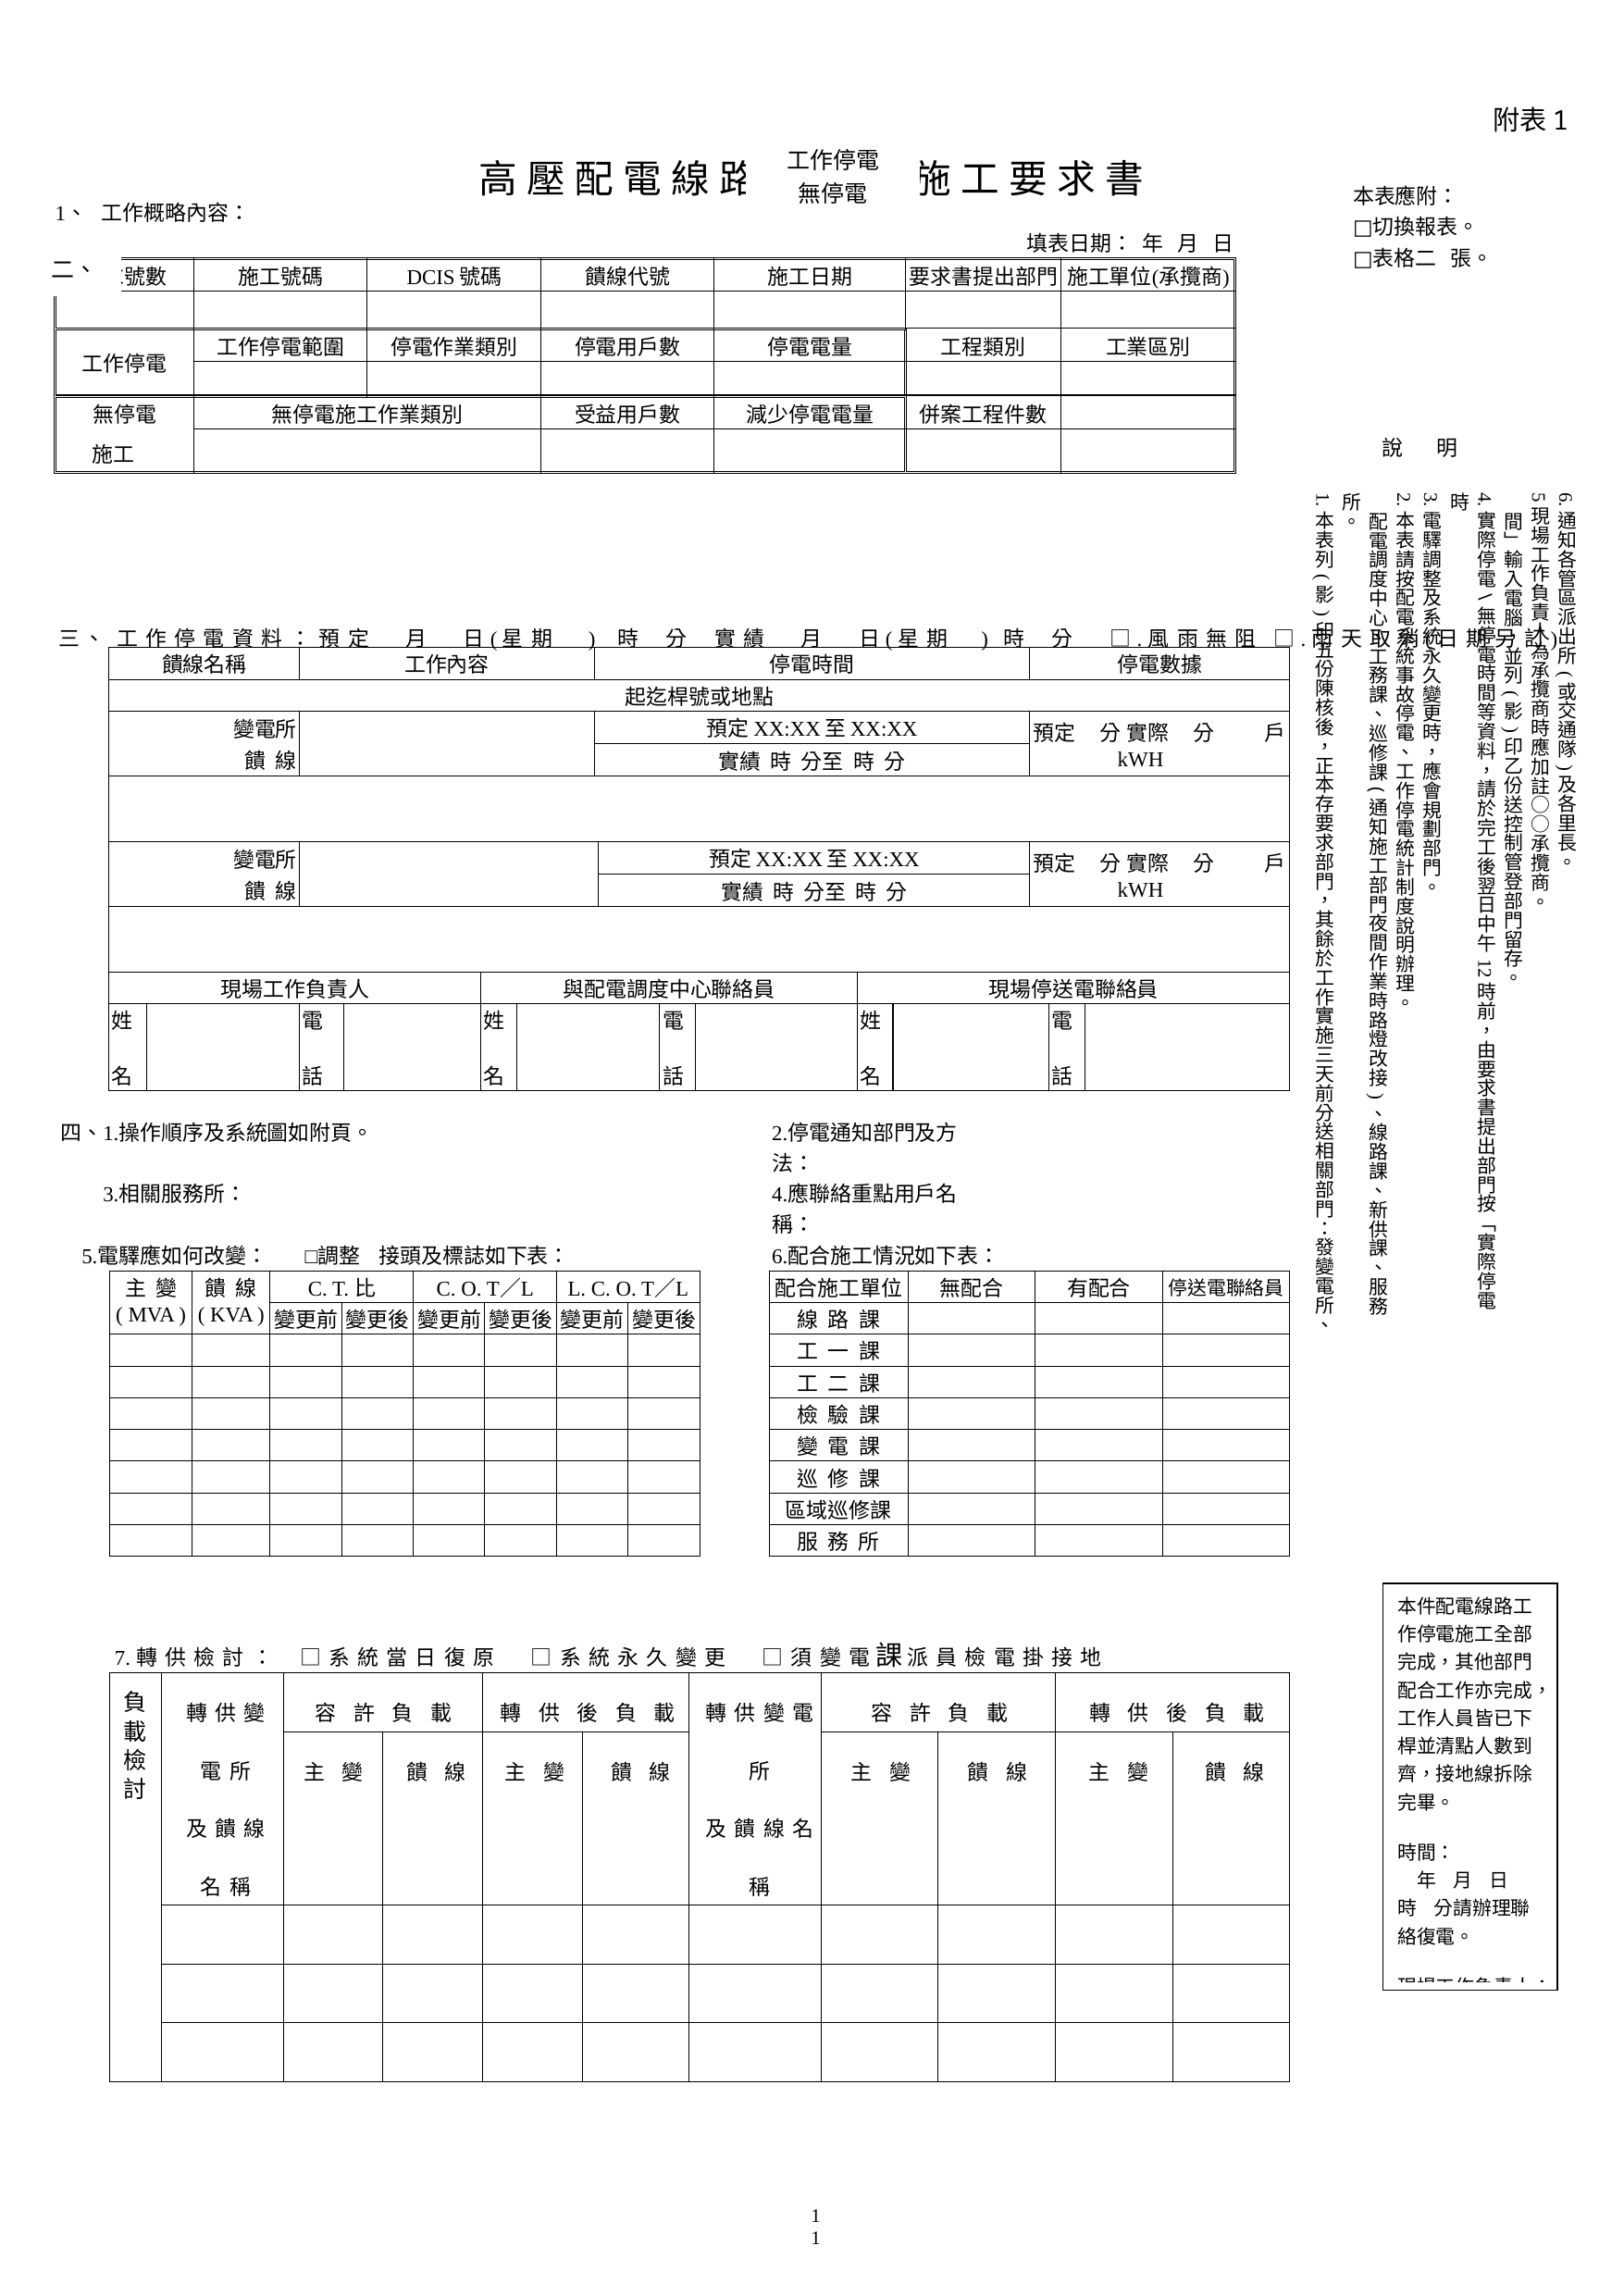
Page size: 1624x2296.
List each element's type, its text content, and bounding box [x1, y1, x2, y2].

table_cell 預定 分 實際 分 戶 kWH [1030, 842, 1289, 906]
table_cell 檢 驗 課 [770, 1398, 908, 1429]
table_cell [557, 1367, 627, 1397]
table_cell [689, 2023, 821, 2081]
table_cell 停送電聯絡員 [1163, 1272, 1289, 1302]
table_cell [110, 1334, 192, 1366]
text 填表日期： 年 月 日 [1026, 227, 1339, 257]
table_cell 變更後 [628, 1303, 700, 1334]
table_cell [938, 1905, 1055, 1964]
table_cell [483, 1905, 582, 1964]
table_cell [938, 1965, 1055, 2022]
table_cell [907, 429, 1060, 470]
table_cell [689, 1965, 821, 2022]
table_cell [270, 1494, 341, 1524]
table_cell 停電電量 [714, 330, 904, 361]
table_cell C. O. T／L [414, 1272, 556, 1302]
table_cell 主 變 [1056, 1732, 1172, 1905]
table_header DCIS號碼 [367, 260, 540, 291]
table_cell [909, 1494, 1035, 1524]
table_header 轉供變電所 及饋線名稱 [162, 1673, 283, 1905]
table_cell [1173, 2023, 1289, 2081]
table_cell [414, 1367, 484, 1397]
table_cell C. T. 比 [270, 1272, 413, 1302]
text 附表1 [55, 95, 1568, 138]
table_cell [557, 1525, 627, 1556]
table_cell 姓 名 [858, 1004, 892, 1090]
table_cell 6.配合施工情況如下表： [769, 1239, 1289, 1271]
text 7.轉供檢討： □系統當日復原 □系統永久變更 □須變電課派員檢電掛接地 [55, 1615, 1382, 1672]
table_cell 饋 線 [383, 1732, 482, 1905]
table_cell [110, 1461, 192, 1493]
table_cell [1163, 1430, 1289, 1460]
table_cell [57, 1429, 109, 1460]
table_cell [344, 1004, 480, 1090]
text 本表應附： [1353, 180, 1510, 210]
table_cell [162, 1905, 283, 1964]
table_cell 電 話 [660, 1004, 695, 1090]
table_cell [822, 1965, 937, 2022]
table_cell 巡 修 課 [770, 1461, 908, 1493]
text 時間： [1397, 1837, 1543, 1865]
table_cell [270, 1398, 341, 1429]
table_cell [557, 1494, 627, 1524]
table_cell [628, 1430, 700, 1460]
table_header 停電數據 [1030, 648, 1289, 678]
table_cell 停電作業類別 [367, 330, 540, 361]
text □表格二 張。 [1353, 242, 1510, 272]
text 年 月 日 時 分請辦理聯絡復電。 [1397, 1865, 1543, 1949]
table_cell [909, 1398, 1035, 1429]
table_cell [57, 1334, 109, 1366]
table_cell [342, 1494, 413, 1524]
table_cell [300, 842, 598, 906]
table_header 四、1.操作順序及系統圖如附頁。 [57, 1116, 769, 1177]
table_cell [485, 1430, 556, 1460]
table_cell 主 變 [822, 1732, 937, 1905]
table_cell 預定XX:XX至XX:XX [595, 712, 1029, 743]
table_cell [1163, 1367, 1289, 1397]
table_cell [485, 1367, 556, 1397]
table_cell [906, 292, 1060, 328]
table_cell [1056, 1965, 1172, 2022]
table_cell 實績 時 分至 時 分 [595, 744, 1029, 776]
table_cell [557, 1398, 627, 1429]
table_cell [57, 1302, 109, 1334]
table_cell [557, 1334, 627, 1366]
table_cell [485, 1334, 556, 1366]
table_cell [909, 1461, 1035, 1493]
table_cell [270, 1334, 341, 1366]
table_cell [383, 2023, 482, 2081]
table_cell [383, 1905, 482, 1964]
text 三、工作停電資料：預定 月 日(星期 ) 時 分 實績 月 日(星期 ) 時 分 □.風雨無阻 □.雨天取消(日期另訂) [55, 590, 1568, 647]
table_cell [1035, 1430, 1162, 1460]
table_cell [938, 2023, 1055, 2081]
table_cell 無配合 [909, 1272, 1035, 1302]
table_cell [1035, 1494, 1162, 1524]
table_cell [284, 1965, 382, 2022]
table_cell 無停電施工作業類別 [194, 398, 540, 428]
table_cell 現場工作負責人 [109, 973, 480, 1003]
table_cell [1061, 396, 1233, 428]
table_cell 變更後 [485, 1303, 556, 1334]
table_cell [192, 1525, 269, 1556]
table_cell 姓 名 [481, 1004, 516, 1090]
table_cell [517, 1004, 659, 1090]
table_header 容 許 負 載 [822, 1673, 1055, 1731]
table_header 轉 供 後 負 載 [1056, 1673, 1289, 1731]
table_cell 工業區別 [1061, 329, 1233, 361]
table_cell [342, 1525, 413, 1556]
table_header 施工單位(承攬商) [1061, 260, 1233, 291]
table_header [995, 1116, 1289, 1177]
table_cell 工程類別 [907, 329, 1060, 361]
table_cell 預定 分 實際 分 戶 kWH [1030, 712, 1289, 776]
table_cell [483, 1965, 582, 2022]
table_cell 變 電 課 [770, 1430, 908, 1460]
table_cell 受益用戶數 [541, 398, 713, 428]
table_cell [485, 1398, 556, 1429]
table_cell 停電用戶數 [541, 330, 713, 361]
table_cell [192, 1334, 269, 1366]
table_cell 5.電驛應如何改變： [57, 1239, 302, 1271]
list 工作概略內容： [55, 196, 746, 227]
table_cell [414, 1430, 484, 1460]
table_cell [342, 1334, 413, 1366]
table_cell [714, 362, 904, 394]
table_cell 主 變 [284, 1732, 382, 1905]
table_cell [628, 1367, 700, 1397]
table_cell [907, 362, 1060, 394]
table_cell [1163, 1303, 1289, 1334]
table_cell 變更後 [342, 1303, 413, 1334]
table_cell [1061, 429, 1233, 470]
table_cell [1056, 1905, 1172, 1964]
table_cell [909, 1303, 1035, 1334]
table_cell [485, 1525, 556, 1556]
table_cell 電 話 [300, 1004, 343, 1090]
table_cell [714, 292, 905, 328]
table_cell 電 話 [1049, 1004, 1085, 1090]
table_cell [192, 1398, 269, 1429]
table_header 容 許 負 載 [284, 1673, 482, 1731]
table_header 要求書提出部門 [906, 260, 1060, 291]
list [920, 196, 1339, 227]
table_cell 變電所 饋 線 [109, 712, 299, 776]
table_cell [270, 1525, 341, 1556]
table_cell 配合施工單位 [770, 1272, 908, 1302]
table_cell [414, 1525, 484, 1556]
table_cell [284, 2023, 382, 2081]
table_cell [1163, 1398, 1289, 1429]
table_cell [541, 362, 713, 394]
table_cell [1035, 1303, 1162, 1334]
table_cell 工作停電 [56, 330, 193, 394]
table_cell [300, 712, 594, 776]
table_cell 4.應聯絡重點用戶名稱： [769, 1177, 995, 1238]
table_cell [485, 1461, 556, 1493]
table_cell [628, 1334, 700, 1366]
table_header 工作內容 [300, 648, 594, 678]
table_cell 工 二 課 [770, 1367, 908, 1397]
table_cell [557, 1461, 627, 1493]
table_cell [192, 1494, 269, 1524]
table_cell [1056, 2023, 1172, 2081]
table_cell 減少停電電量 [714, 398, 904, 428]
table_cell [109, 776, 1289, 841]
table_cell [909, 1367, 1035, 1397]
table_cell [689, 1905, 821, 1964]
table_cell 現場停送電聯絡員 [858, 973, 1289, 1003]
table_cell [162, 2023, 283, 2081]
table_cell [192, 1461, 269, 1493]
table_cell [194, 292, 366, 328]
table_cell [628, 1398, 700, 1429]
table_cell 3.相關服務所： [57, 1177, 302, 1238]
table_cell 工作停電範圍 [194, 330, 366, 361]
table_cell 併案工程件數 [907, 396, 1060, 428]
table_cell [1035, 1367, 1162, 1397]
table_cell [57, 1493, 109, 1524]
table_cell [57, 1460, 109, 1493]
table_cell [57, 1524, 109, 1556]
table_cell [1173, 1965, 1289, 2022]
list [1524, 196, 1568, 227]
table_header 停電時間 [595, 648, 1029, 678]
table_header 2.停電通知部門及方法： [769, 1116, 995, 1177]
table_cell [909, 1525, 1035, 1556]
table_cell [302, 1177, 769, 1238]
table_cell [110, 1367, 192, 1397]
table_cell 姓 名 [109, 1004, 146, 1090]
table_cell 區域巡修課 [770, 1494, 908, 1524]
table_header 轉供變電所 及饋線名稱 [689, 1673, 821, 1905]
table_cell [194, 429, 540, 470]
table_cell [541, 292, 713, 328]
table_cell [147, 1004, 299, 1090]
table_cell [383, 1965, 482, 2022]
table_cell [414, 1461, 484, 1493]
table_cell [194, 362, 366, 394]
text □切換報表。 [1353, 210, 1510, 242]
table_cell 饋 線 [938, 1732, 1055, 1905]
table_cell [483, 2023, 582, 2081]
table_cell 變電所 饋 線 [109, 842, 299, 906]
table_cell [1163, 1525, 1289, 1556]
table_cell [1035, 1461, 1162, 1493]
table_cell [110, 1430, 192, 1460]
table_cell 饋 線 [1173, 1732, 1289, 1905]
table_cell 與配電調度中心聯絡員 [481, 973, 857, 1003]
table_cell [696, 1004, 857, 1090]
table_header 施工日期 [714, 260, 905, 291]
table_cell [557, 1430, 627, 1460]
table_cell [367, 362, 540, 394]
table_cell [822, 1905, 937, 1964]
text 無停電 [760, 176, 906, 209]
table_cell [1085, 1004, 1289, 1090]
table_cell [56, 292, 193, 328]
table_cell L. C. O. T／L [557, 1272, 700, 1302]
table_cell 無停電 施工 [56, 398, 193, 470]
table_cell [414, 1494, 484, 1524]
table_cell [1061, 292, 1233, 328]
table_cell [270, 1430, 341, 1460]
text 填表日期： 年 月 日 [1524, 227, 1568, 257]
table_cell 主 變 ( MVA ) [110, 1272, 192, 1334]
table_cell [628, 1461, 700, 1493]
table_cell [342, 1430, 413, 1460]
table_cell [583, 2023, 688, 2081]
text 填表日期： 年 月 日 [38, 243, 121, 296]
table_cell [628, 1525, 700, 1556]
table_cell [822, 2023, 937, 2081]
table_cell [700, 1271, 769, 1556]
table_header 饋線代號 [541, 260, 713, 291]
table_cell 服 務 所 [770, 1525, 908, 1556]
table_cell [192, 1430, 269, 1460]
table_cell [110, 1494, 192, 1524]
table_cell [909, 1334, 1035, 1366]
table_cell [1035, 1525, 1162, 1556]
table_header 請求號數 [121, 260, 193, 291]
table_cell [583, 1905, 688, 1964]
table_cell [1035, 1398, 1162, 1429]
table_header 饋線名稱 [109, 648, 299, 678]
table_cell [909, 1430, 1035, 1460]
table_cell [995, 1177, 1289, 1238]
table_cell 饋 線 ( KVA ) [192, 1272, 269, 1334]
table_cell [270, 1367, 341, 1397]
table_cell 饋 線 [583, 1732, 688, 1905]
table_cell [1035, 1334, 1162, 1366]
table_cell [1061, 362, 1233, 394]
table_cell 變更前 [557, 1303, 627, 1334]
table_cell [110, 1525, 192, 1556]
table_header 轉 供 後 負 載 [483, 1673, 688, 1731]
table_cell [342, 1461, 413, 1493]
table_header 施工號碼 [194, 260, 366, 291]
table_cell [1163, 1461, 1289, 1493]
table_cell □調整 接頭及標誌如下表： [302, 1239, 769, 1271]
table_cell [270, 1461, 341, 1493]
table_cell [583, 1965, 688, 2022]
text 現場工作負責人： [1397, 1971, 1543, 1982]
table_cell [57, 1271, 109, 1302]
table_cell 變更前 [414, 1303, 484, 1334]
table_cell [714, 429, 904, 470]
table_cell [162, 1965, 283, 2022]
text 本件配電線路工作停電施工全部完成，其他部門配合工作亦完成，工作人員皆已下桿並清點人數到齊，接地線拆除完畢。 [1397, 1591, 1543, 1815]
table_cell [57, 1397, 109, 1429]
table_cell [342, 1398, 413, 1429]
table_cell 有配合 [1035, 1272, 1162, 1302]
table_cell 實績 時 分至 時 分 [599, 875, 1029, 906]
table_cell [109, 907, 1289, 972]
table_cell [110, 1398, 192, 1429]
text 高 壓 配 電 線 路 施 工 要 求 書 [55, 135, 1568, 289]
table_cell [57, 1366, 109, 1397]
table_header [110, 1673, 161, 2081]
table_cell [414, 1334, 484, 1366]
table_cell [342, 1367, 413, 1397]
table_cell [628, 1494, 700, 1524]
table_cell 預定XX:XX至XX:XX [599, 842, 1029, 874]
text 工作停電 [760, 142, 906, 176]
table_cell 主 變 [483, 1732, 582, 1905]
table_cell [414, 1398, 484, 1429]
table_cell [485, 1494, 556, 1524]
table_cell [541, 429, 713, 470]
table_cell 工 一 課 [770, 1334, 908, 1366]
table_cell [894, 1004, 1048, 1090]
table_cell 線 路 課 [770, 1303, 908, 1334]
table_cell [1163, 1494, 1289, 1524]
table_cell 起迄桿號或地點 [109, 680, 1289, 711]
table_cell [1163, 1334, 1289, 1366]
table_cell [1173, 1905, 1289, 1964]
table_cell [284, 1905, 382, 1964]
table_cell [192, 1367, 269, 1397]
table_cell [367, 292, 540, 328]
text 二、 [52, 251, 107, 284]
table_cell 變更前 [270, 1303, 341, 1334]
